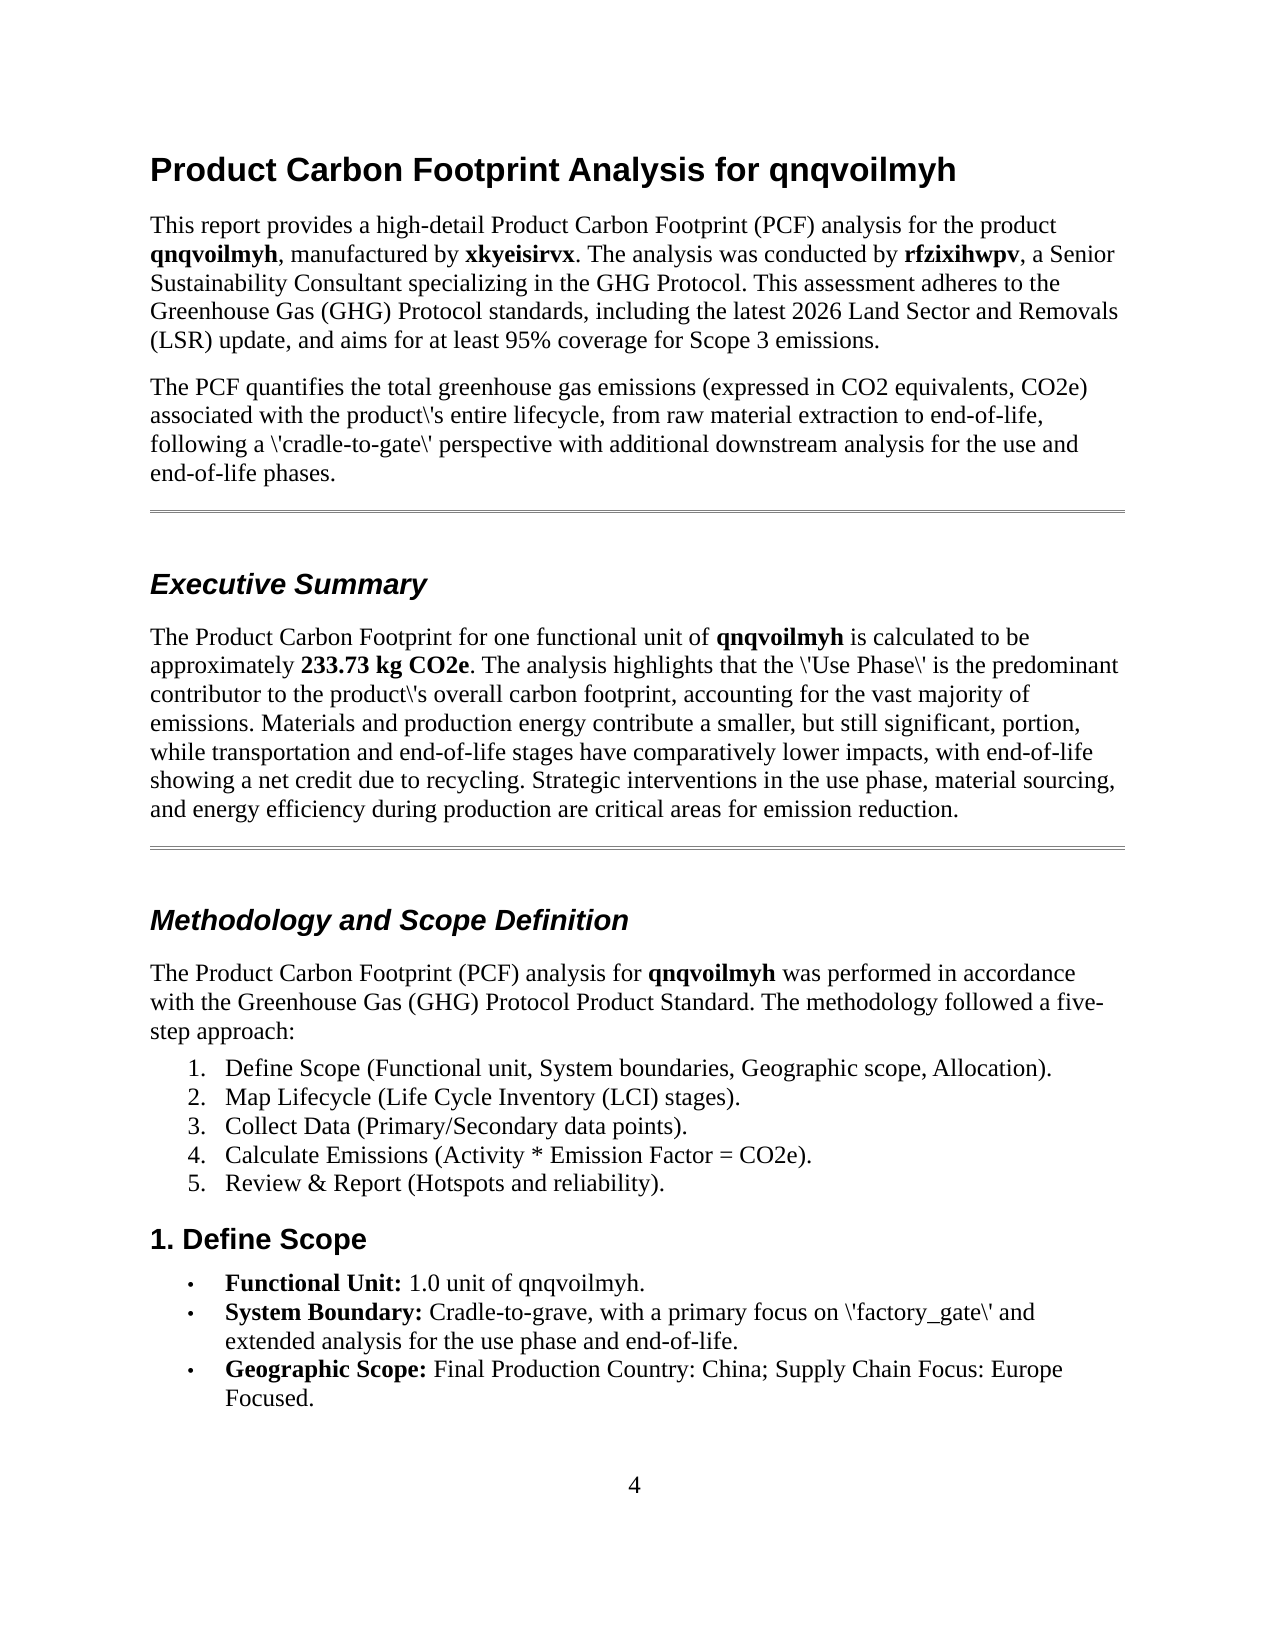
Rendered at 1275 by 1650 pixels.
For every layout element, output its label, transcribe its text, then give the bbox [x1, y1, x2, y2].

list Review & Report (Hotspots and reliability). [187, 1168, 1125, 1197]
list Define Scope (Functional unit, System boundaries, Geographic scope, Allocation). [187, 1053, 1125, 1082]
subtitle Executive Summary [150, 567, 1125, 600]
subtitle 1. Define Scope [150, 1222, 1125, 1256]
list Collect Data (Primary/Secondary data points). [187, 1111, 1125, 1140]
subtitle Product Carbon Footprint Analysis for qnqvoilmyh [150, 150, 1125, 189]
list Geographic Scope: Final Production Country: China; Supply Chain Focus: Europe Focused. [187, 1354, 1125, 1412]
list Functional Unit: 1.0 unit of qnqvoilmyh. [187, 1268, 1125, 1297]
text The Product Carbon Footprint (PCF) analysis for qnqvoilmyh was performed in accordance with the Greenhouse Gas (GHG) Protocol Product Standard. The methodology followed a five-step approach: [150, 958, 1125, 1044]
text This report provides a high-detail Product Carbon Footprint (PCF) analysis for the product qnqvoilmyh, manufactured by xkyeisirvx. The analysis was conducted by rfzixihwpv, a Senior Sustainability Consultant specializing in the GHG Protocol. This assessment adheres to the Greenhouse Gas (GHG) Protocol standards, including the latest 2026 Land Sector and Removals (LSR) update, and aims for at least 95% coverage for Scope 3 emissions. [150, 210, 1125, 354]
subtitle Methodology and Scope Definition [150, 903, 1125, 937]
text The Product Carbon Footprint for one functional unit of qnqvoilmyh is calculated to be approximately 233.73 kg CO2e. The analysis highlights that the \'Use Phase\' is the predominant contributor to the product\'s overall carbon footprint, accounting for the vast majority of emissions. Materials and production energy contribute a smaller, but still significant, portion, while transportation and end-of-life stages have comparatively lower impacts, with end-of-life showing a net credit due to recycling. Strategic interventions in the use phase, material sourcing, and energy efficiency during production are critical areas for emission reduction. [150, 622, 1125, 823]
list Map Lifecycle (Life Cycle Inventory (LCI) stages). [187, 1082, 1125, 1111]
list Calculate Emissions (Activity * Emission Factor = CO2e). [187, 1140, 1125, 1168]
list System Boundary: Cradle-to-grave, with a primary focus on \'factory_gate\' and extended analysis for the use phase and end-of-life. [187, 1297, 1125, 1354]
text The PCF quantifies the total greenhouse gas emissions (expressed in CO2 equivalents, CO2e) associated with the product\'s entire lifecycle, from raw material extraction to end-of-life, following a \'cradle-to-gate\' perspective with additional downstream analysis for the use and end-of-life phases. [150, 372, 1125, 487]
